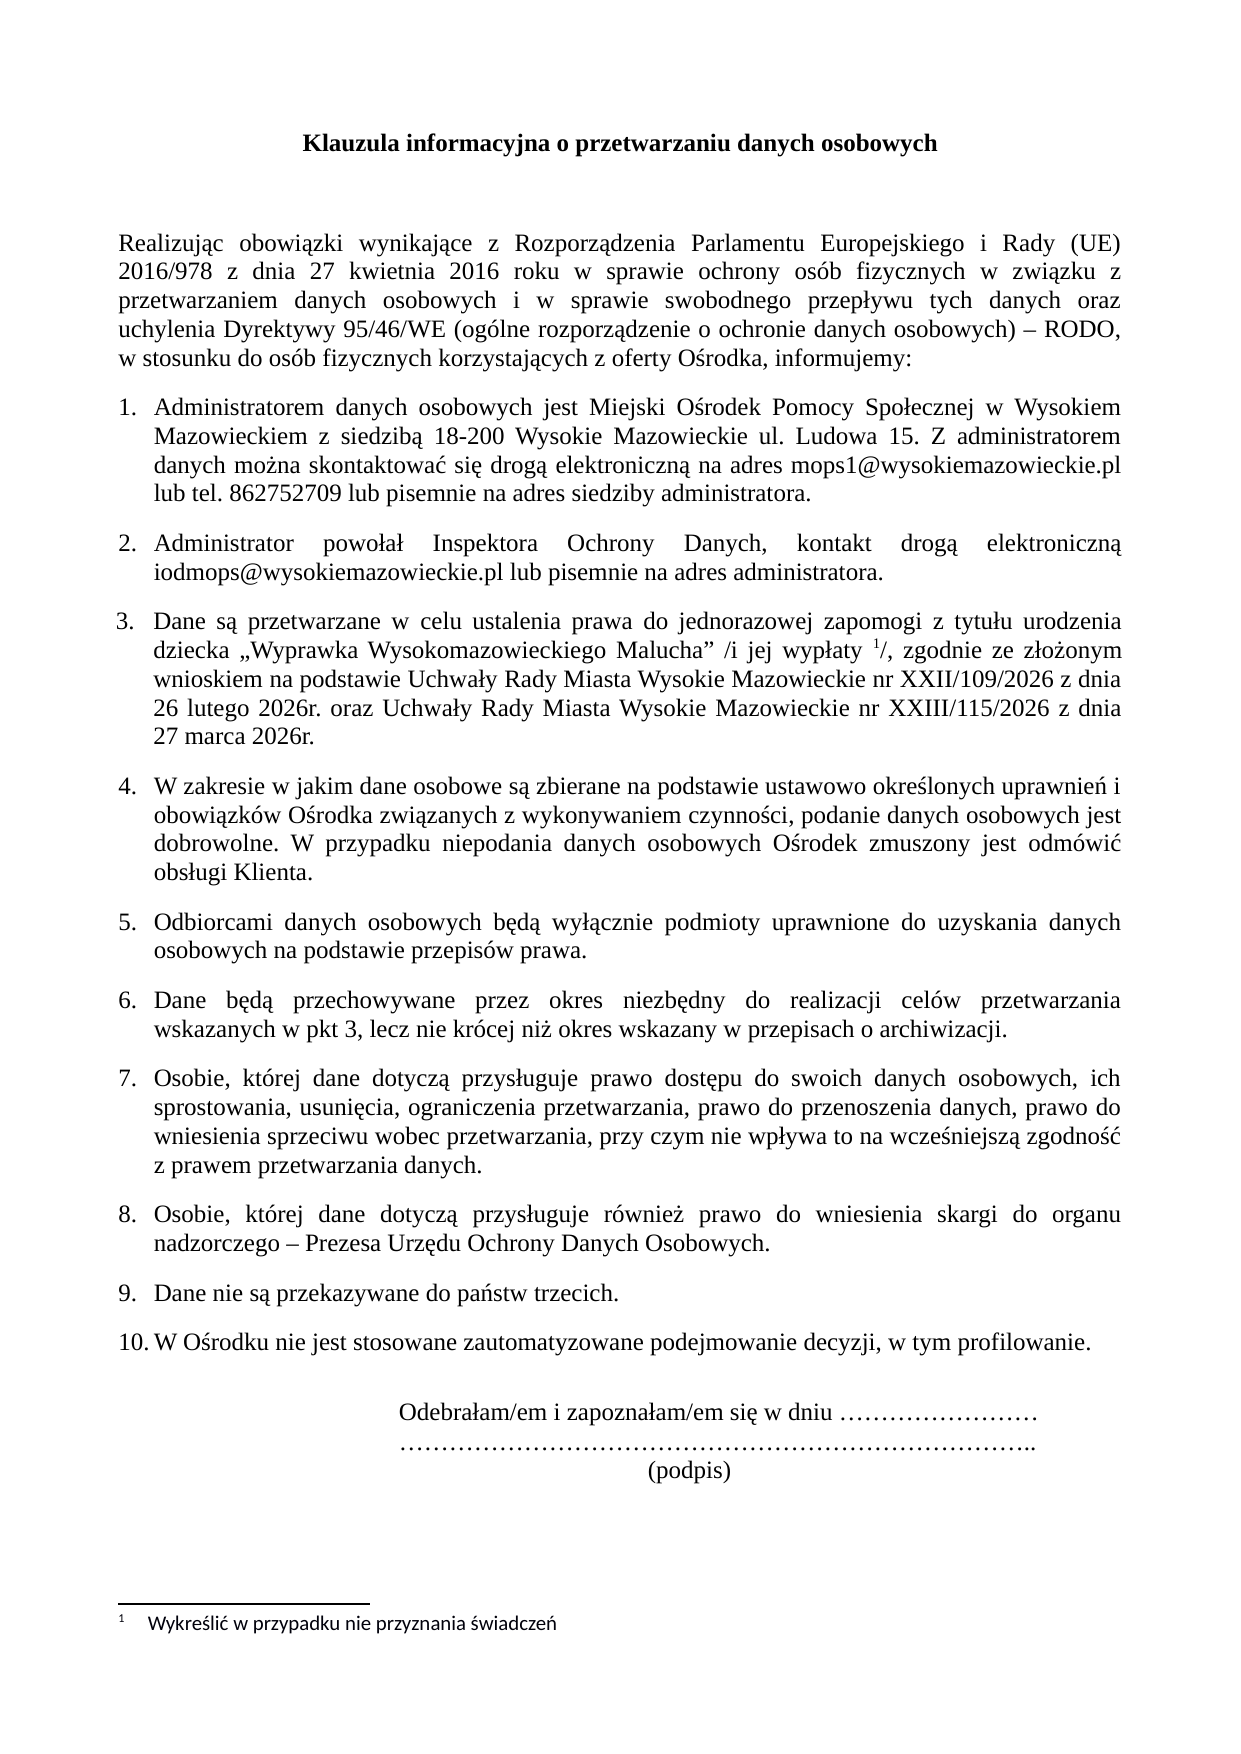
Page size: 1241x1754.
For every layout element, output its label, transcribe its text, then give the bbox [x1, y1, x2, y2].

list Wykreślić w przypadku nie przyznania świadczeń [118, 1610, 1122, 1636]
list Dane będą przechowywane przez okres niezbędny do realizacji celów przetwarzania wskazanych w pkt 3, lecz nie krócej niż okres wskazany w przepisach o archiwizacji. [118, 985, 1122, 1043]
list W Ośrodku nie jest stosowane zautomatyzowane podejmowanie decyzji, w tym profilowanie. [118, 1327, 1122, 1356]
list Osobie, której dane dotyczą przysługuje również prawo do wniesienia skargi do organu nadzorczego – Prezesa Urzędu Ochrony Danych Osobowych. [118, 1199, 1122, 1257]
text Klauzula informacyjna o przetwarzaniu danych osobowych [118, 128, 1122, 157]
list Odbiorcami danych osobowych będą wyłącznie podmioty uprawnione do uzyskania danych osobowych na podstawie przepisów prawa. [118, 907, 1122, 964]
list Administrator powołał Inspektora Ochrony Danych, kontakt drogą elektroniczną iodmops@wysokiemazowieckie.pl lub pisemnie na adres administratora. [118, 528, 1122, 586]
text ………………………………………………………………….. [399, 1427, 1122, 1455]
list Administratorem danych osobowych jest Miejski Ośrodek Pomocy Społecznej w Wysokiem Mazowieckiem z siedzibą 18-200 Wysokie Mazowieckie ul. Ludowa 15. Z administratorem danych można skontaktować się drogą elektroniczną na adres mops1@wysokiemazowieckie.pl lub tel. 862752709 lub pisemnie na adres siedziby administratora. [118, 392, 1122, 507]
text Realizując obowiązki wynikające z Rozporządzenia Parlamentu Europejskiego i Rady (UE) 2016/978 z dnia 27 kwietnia 2016 roku w sprawie ochrony osób fizycznych w związku z przetwarzaniem danych osobowych i w sprawie swobodnego przepływu tych danych oraz uchylenia Dyrektywy 95/46/WE (ogólne rozporządzenie o ochronie danych osobowych) – RODO, w stosunku do osób fizycznych korzystających z oferty Ośrodka, informujemy: [118, 228, 1122, 371]
list Dane nie są przekazywane do państw trzecich. [118, 1278, 1122, 1306]
list W zakresie w jakim dane osobowe są zbierane na podstawie ustawowo określonych uprawnień i obowiązków Ośrodka związanych z wykonywaniem czynności, podanie danych osobowych jest dobrowolne. W przypadku niepodania danych osobowych Ośrodek zmuszony jest odmówić obsługi Klienta. [118, 771, 1122, 886]
text Odebrałam/em i zapoznałam/em się w dniu …………………… [399, 1397, 1122, 1425]
list Osobie, której dane dotyczą przysługuje prawo dostępu do swoich danych osobowych, ich sprostowania, usunięcia, ograniczenia przetwarzania, prawo do przenoszenia danych, prawo do wniesienia sprzeciwu wobec przetwarzania, przy czym nie wpływa to na wcześniejszą zgodność z prawem przetwarzania danych. [118, 1063, 1122, 1178]
text (podpis) [118, 1455, 1122, 1484]
list Dane są przetwarzane w celu ustalenia prawa do jednorazowej zapomogi z tytułu urodzenia dziecka „Wyprawka Wysokomazowieckiego Malucha” /i jej wypłaty /, zgodnie ze złożonym wnioskiem na podstawie Uchwały Rady Miasta Wysokie Mazowieckie nr XXII/109/2026 z dnia 26 lutego 2026r. oraz Uchwały Rady Miasta Wysokie Mazowieckie nr XXIII/115/2026 z dnia 27 marca 2026r. [116, 606, 1122, 750]
